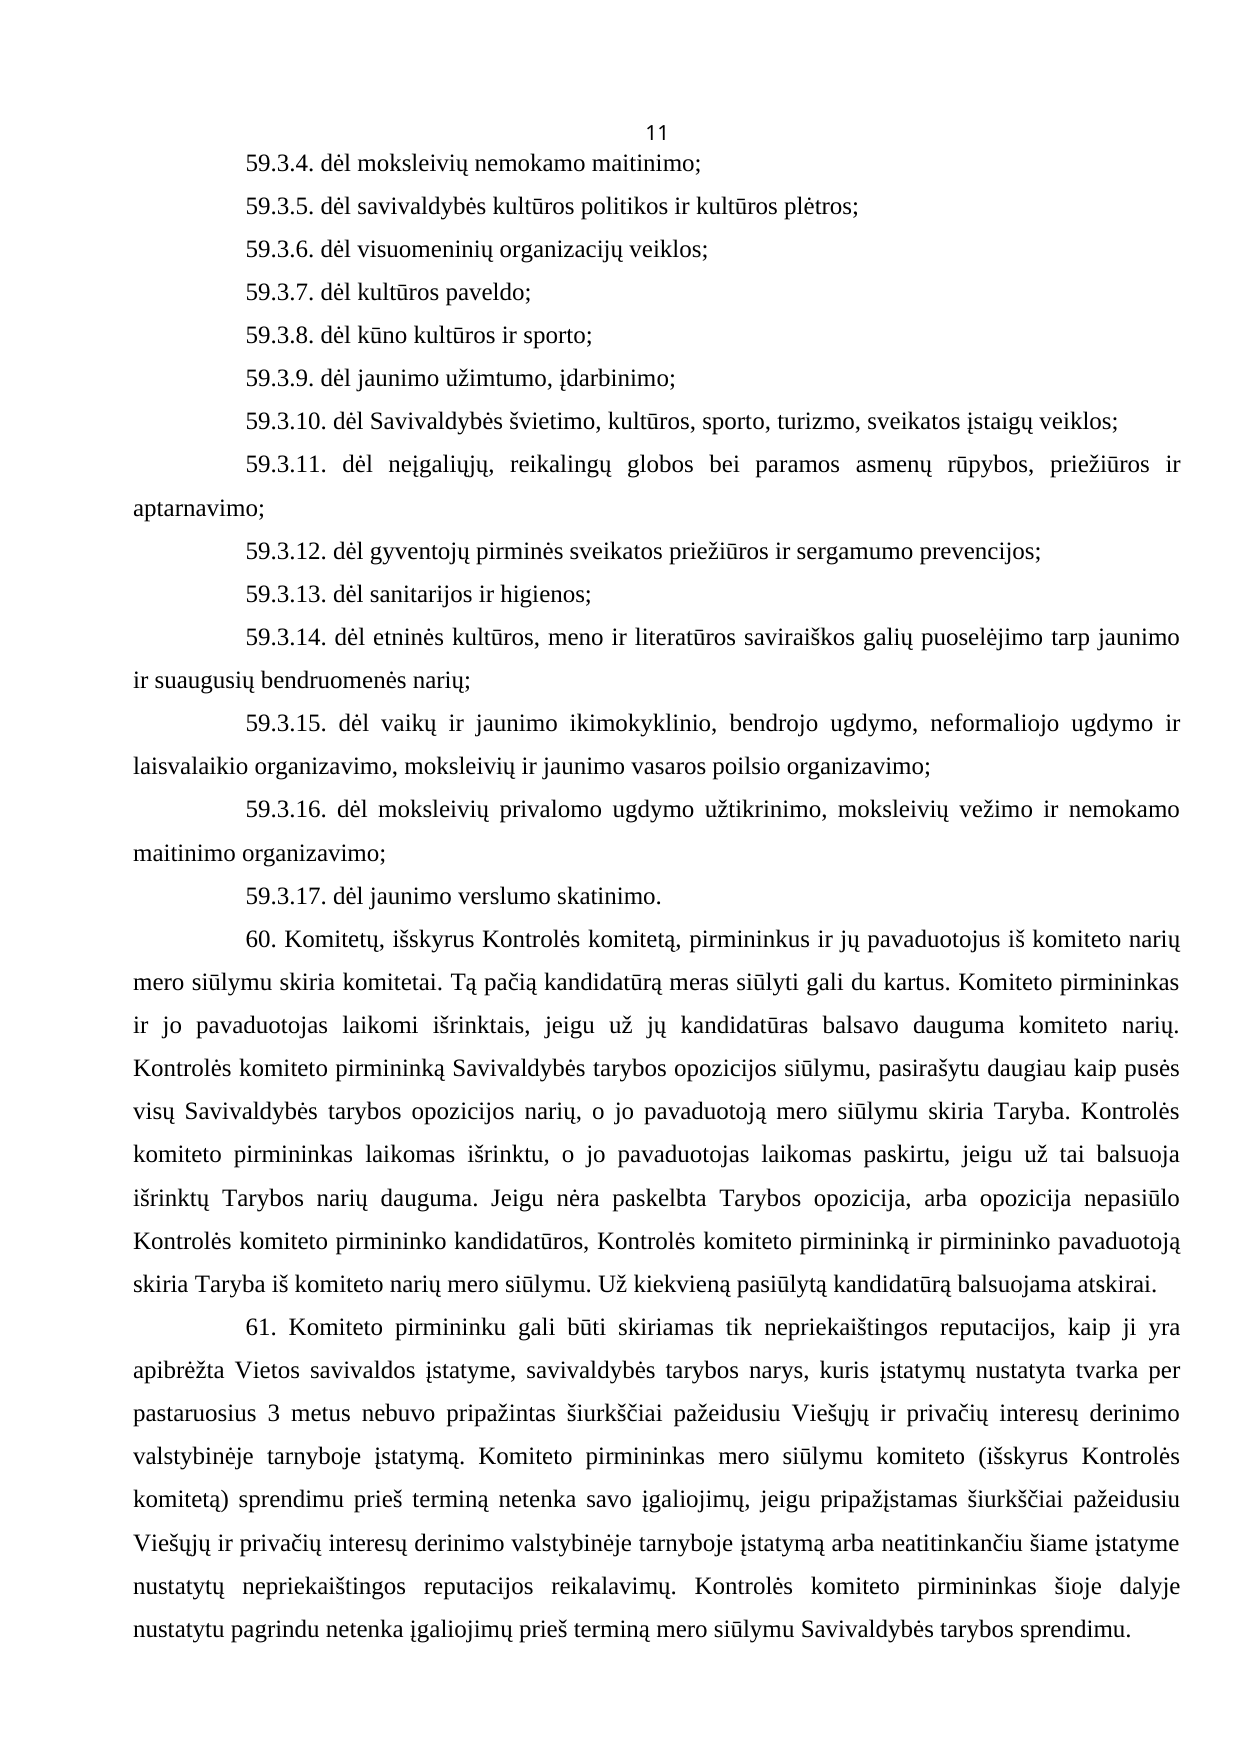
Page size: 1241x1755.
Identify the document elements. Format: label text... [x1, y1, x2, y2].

text 61. Komiteto pirmininku gali būti skiriamas tik nepriekaištingos reputacijos, kaip ji yra apibrėžta Vietos savivaldos įstatyme, savivaldybės tarybos narys, kuris įstatymų nustatyta tvarka per pastaruosius 3 metus nebuvo pripažintas šiurkščiai pažeidusiu Viešųjų ir privačių interesų derinimo valstybinėje tarnyboje įstatymą. Komiteto pirmininkas mero siūlymu komiteto (išskyrus Kontrolės komitetą) sprendimu prieš terminą netenka savo įgaliojimų, jeigu pripažįstamas šiurkščiai pažeidusiu Viešųjų ir privačių interesų derinimo valstybinėje tarnyboje įstatymą arba neatitinkančiu šiame įstatyme nustatytų nepriekaištingos reputacijos reikalavimų. Kontrolės komiteto pirmininkas šioje dalyje nustatytu pagrindu netenka įgaliojimų prieš terminą mero siūlymu Savivaldybės tarybos sprendimu. [133, 1312, 1181, 1643]
text 59.3.17. dėl jaunimo verslumo skatinimo. [133, 881, 1181, 909]
text 59.3.10. dėl Savivaldybės švietimo, kultūros, sporto, turizmo, sveikatos įstaigų veiklos; [133, 406, 1181, 435]
text 59.3.6. dėl visuomeninių organizacijų veiklos; [133, 234, 1181, 263]
text 59.3.4. dėl moksleivių nemokamo maitinimo; [133, 148, 1181, 176]
text 59.3.15. dėl vaikų ir jaunimo ikimokyklinio, bendrojo ugdymo, neformaliojo ugdymo ir laisvalaikio organizavimo, moksleivių ir jaunimo vasaros poilsio organizavimo; [133, 708, 1181, 780]
text 59.3.12. dėl gyventojų pirminės sveikatos priežiūros ir sergamumo prevencijos; [133, 536, 1181, 564]
text 59.3.13. dėl sanitarijos ir higienos; [133, 579, 1181, 608]
text 60. Komitetų, išskyrus Kontrolės komitetą, pirmininkus ir jų pavaduotojus iš komiteto narių mero siūlymu skiria komitetai. Tą pačią kandidatūrą meras siūlyti gali du kartus. Komiteto pirmininkas ir jo pavaduotojas laikomi išrinktais, jeigu už jų kandidatūras balsavo dauguma komiteto narių. Kontrolės komiteto pirmininką Savivaldybės tarybos opozicijos siūlymu, pasirašytu daugiau kaip pusės visų Savivaldybės tarybos opozicijos narių, o jo pavaduotoją mero siūlymu skiria Taryba. Kontrolės komiteto pirmininkas laikomas išrinktu, o jo pavaduotojas laikomas paskirtu, jeigu už tai balsuoja išrinktų Tarybos narių dauguma. Jeigu nėra paskelbta Tarybos opozicija, arba opozicija nepasiūlo Kontrolės komiteto pirmininko kandidatūros, Kontrolės komiteto pirmininką ir pirmininko pavaduotoją skiria Taryba iš komiteto narių mero siūlymu. Už kiekvieną pasiūlytą kandidatūrą balsuojama atskirai. [133, 924, 1181, 1298]
text 59.3.7. dėl kultūros paveldo; [133, 277, 1181, 306]
text 59.3.11. dėl neįgaliųjų, reikalingų globos bei paramos asmenų rūpybos, priežiūros ir aptarnavimo; [133, 449, 1181, 521]
text 59.3.9. dėl jaunimo užimtumo, įdarbinimo; [133, 363, 1181, 392]
text 59.3.5. dėl savivaldybės kultūros politikos ir kultūros plėtros; [133, 191, 1181, 219]
text 59.3.16. dėl moksleivių privalomo ugdymo užtikrinimo, moksleivių vežimo ir nemokamo maitinimo organizavimo; [133, 794, 1181, 866]
text 59.3.14. dėl etninės kultūros, meno ir literatūros saviraiškos galių puoselėjimo tarp jaunimo ir suaugusių bendruomenės narių; [133, 622, 1181, 694]
text 59.3.8. dėl kūno kultūros ir sporto; [133, 320, 1181, 349]
